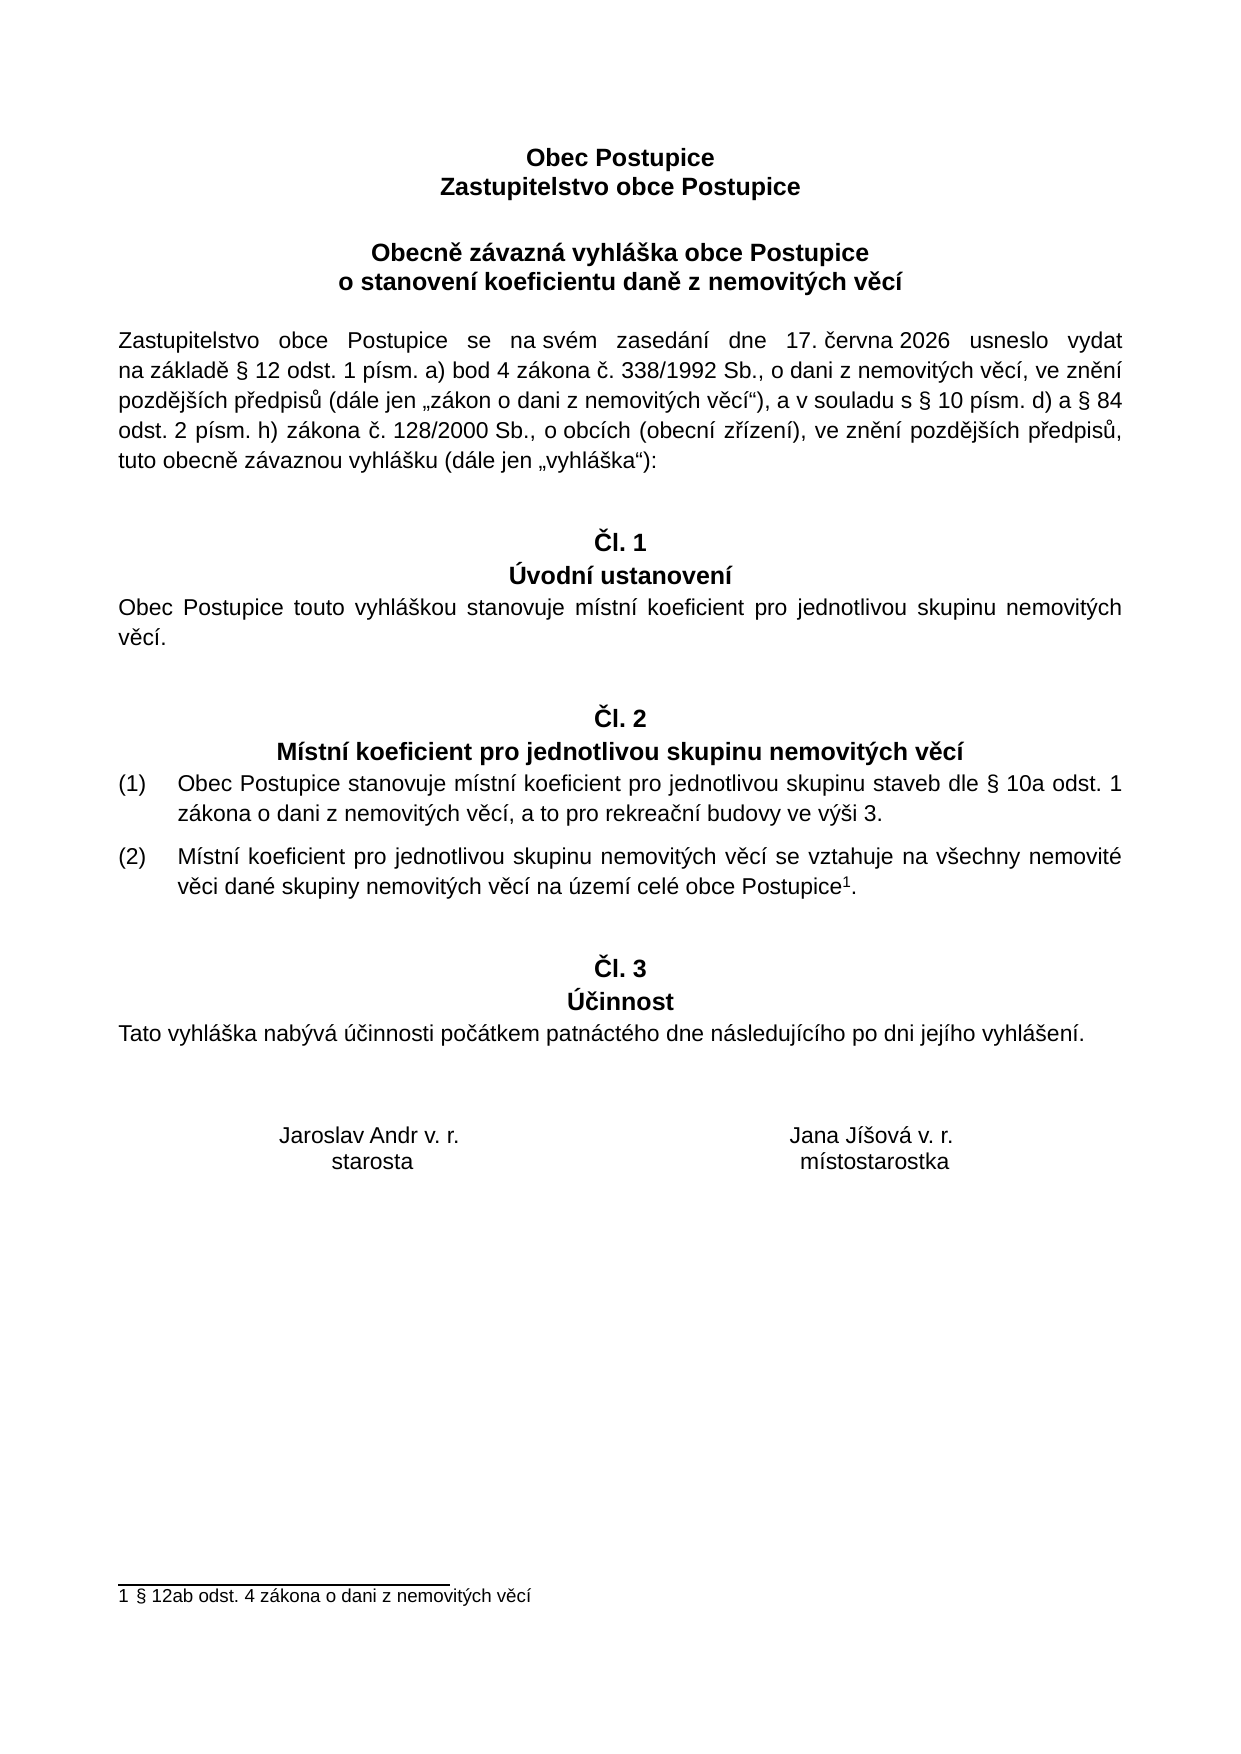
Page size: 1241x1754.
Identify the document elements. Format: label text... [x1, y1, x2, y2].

subtitle Obecně závazná vyhláška obce Postupice o stanovení koeficientu daně z nemovitých věcí [118, 238, 1122, 295]
table_cell [620, 1180, 1122, 1298]
text Obec Postupice touto vyhláškou stanovuje místní koeficient pro jednotlivou skupinu nemovitých věcí. [118, 594, 1122, 650]
list Místní koeficient pro jednotlivou skupinu nemovitých věcí se vztahuje na všechny nemovité věci dané skupiny nemovitých věcí na území celé obce Postupice. [118, 843, 1122, 900]
text Zastupitelstvo obce Postupice se na svém zasedání dne 17. června 2026 usneslo vydat na základě § 12 odst. 1 písm. a) bod 4 zákona č. 338/1992 Sb., o dani z nemovitých věcí, ve znění pozdějších předpisů (dále jen „zákon o dani z nemovitých věcí“), a v souladu s § 10 písm. d) a § 84 odst. 2 písm. h) zákona č. 128/2000 Sb., o obcích (obecní zřízení), ve znění pozdějších předpisů, tuto obecně závaznou vyhlášku (dále jen „vyhláška“): [118, 327, 1122, 474]
table_header Jaroslav Andr v. r. starosta [118, 1062, 620, 1180]
text Tato vyhláška nabývá účinnosti počátkem patnáctého dne následujícího po dni jejího vyhlášení. [118, 1019, 1122, 1046]
table_header Jana Jíšová v. r. místostarostka [620, 1062, 1122, 1180]
text Obec Postupice Zastupitelstvo obce Postupice [118, 143, 1122, 201]
list § 12ab odst. 4 zákona o dani z nemovitých věcí [118, 1585, 1122, 1607]
subtitle Čl. 2 Místní koeficient pro jednotlivou skupinu nemovitých věcí [118, 704, 1122, 766]
list Obec Postupice stanovuje místní koeficient pro jednotlivou skupinu staveb dle § 10a odst. 1 zákona o dani z nemovitých věcí, a to pro rekreační budovy ve výši 3. [118, 770, 1122, 827]
subtitle Čl. 3 Účinnost [118, 953, 1122, 1015]
table_cell [118, 1180, 620, 1298]
subtitle Čl. 1 Úvodní ustanovení [118, 528, 1122, 589]
